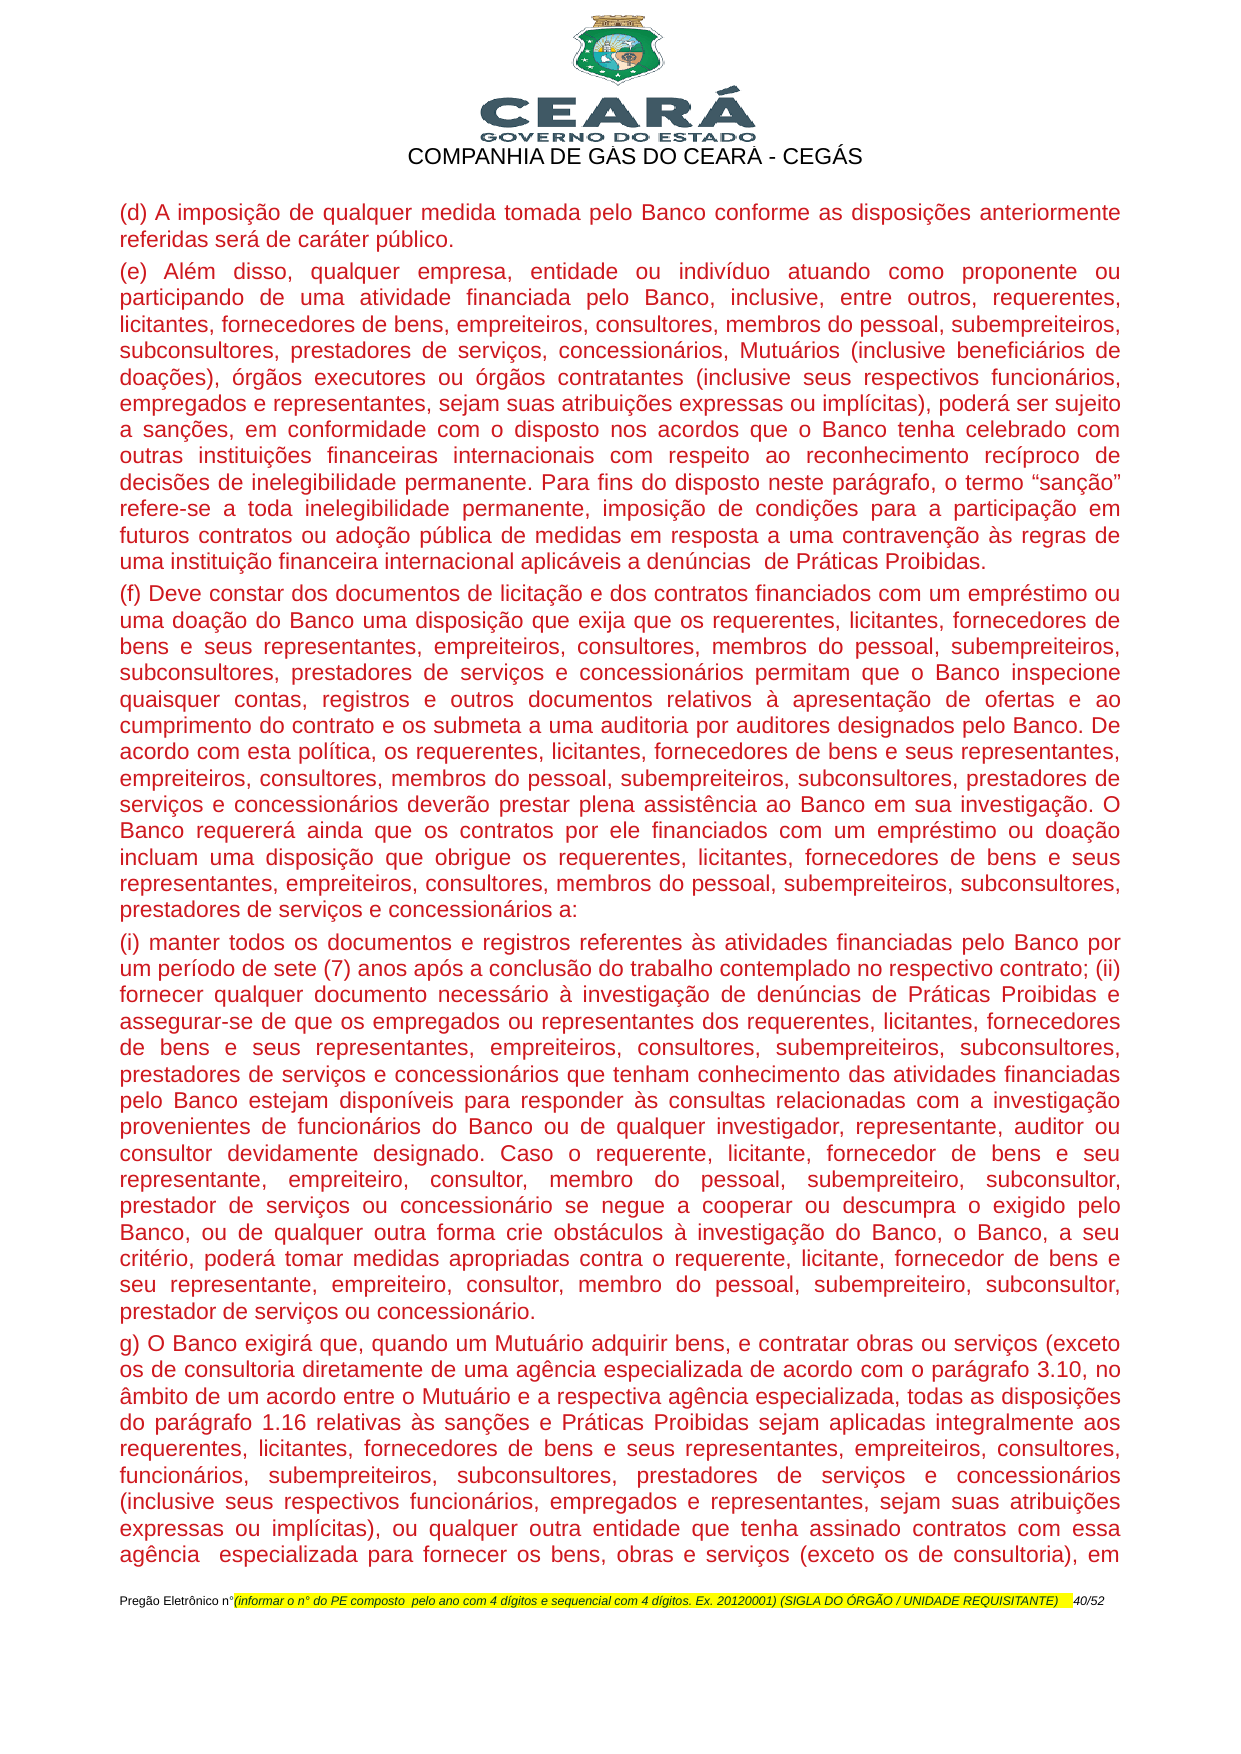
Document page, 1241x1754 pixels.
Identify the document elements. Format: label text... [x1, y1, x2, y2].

picture [454, 10, 783, 146]
text (e) Além disso, qualquer empresa, entidade ou indivíduo atuando como proponente ou participando de uma atividade financiada pelo Banco, inclusive, entre outros, requerentes, licitantes, fornecedores de bens, empreiteiros, consultores, membros do pessoal, subempreiteiros, subconsultores, prestadores de serviços, concessionários, Mutuários (inclusive beneficiários de doações), órgãos executores ou órgãos contratantes (inclusive seus respectivos funcionários, empregados e representantes, sejam suas atribuições expressas ou implícitas), poderá ser sujeito a sanções, em conformidade com o disposto nos acordos que o Banco tenha celebrado com outras instituições financeiras internacionais com respeito ao reconhecimento recíproco de decisões de inelegibilidade permanente. Para fins do disposto neste parágrafo, o termo “sanção” refere-se a toda inelegibilidade permanente, imposição de condições para a participação em futuros contratos ou adoção pública de medidas em resposta a uma contravenção às regras de uma instituição financeira internacional aplicáveis a denúncias de Práticas Proibidas. [119, 258, 1121, 574]
text g) O Banco exigirá que, quando um Mutuário adquirir bens, e contratar obras ou serviços (exceto os de consultoria diretamente de uma agência especializada de acordo com o parágrafo 3.10, no âmbito de um acordo entre o Mutuário e a respectiva agência especializada, todas as disposições do parágrafo 1.16 relativas às sanções e Práticas Proibidas sejam aplicadas integralmente aos requerentes, licitantes, fornecedores de bens e seus representantes, empreiteiros, consultores, funcionários, subempreiteiros, subconsultores, prestadores de serviços e concessionários (inclusive seus respectivos funcionários, empregados e representantes, sejam suas atribuições expressas ou implícitas), ou qualquer outra entidade que tenha assinado contratos com essa agência especializada para fornecer os bens, obras e serviços (exceto os de consultoria), em [119, 1330, 1121, 1567]
text (f) Deve constar dos documentos de licitação e dos contratos financiados com um empréstimo ou uma doação do Banco uma disposição que exija que os requerentes, licitantes, fornecedores de bens e seus representantes, empreiteiros, consultores, membros do pessoal, subempreiteiros, subconsultores, prestadores de serviços e concessionários permitam que o Banco inspecione quaisquer contas, registros e outros documentos relativos à apresentação de ofertas e ao cumprimento do contrato e os submeta a uma auditoria por auditores designados pelo Banco. De acordo com esta política, os requerentes, licitantes, fornecedores de bens e seus representantes, empreiteiros, consultores, membros do pessoal, subempreiteiros, subconsultores, prestadores de serviços e concessionários deverão prestar plena assistência ao Banco em sua investigação. O Banco requererá ainda que os contratos por ele financiados com um empréstimo ou doação incluam uma disposição que obrigue os requerentes, licitantes, fornecedores de bens e seus representantes, empreiteiros, consultores, membros do pessoal, subempreiteiros, subconsultores, prestadores de serviços e concessionários a: [119, 580, 1121, 923]
text (i) manter todos os documentos e registros referentes às atividades financiadas pelo Banco por um período de sete (7) anos após a conclusão do trabalho contemplado no respectivo contrato; (ii) fornecer qualquer documento necessário à investigação de denúncias de Práticas Proibidas e assegurar-se de que os empregados ou representantes dos requerentes, licitantes, fornecedores de bens e seus representantes, empreiteiros, consultores, subempreiteiros, subconsultores, prestadores de serviços e concessionários que tenham conhecimento das atividades financiadas pelo Banco estejam disponíveis para responder às consultas relacionadas com a investigação provenientes de funcionários do Banco ou de qualquer investigador, representante, auditor ou consultor devidamente designado. Caso o requerente, licitante, fornecedor de bens e seu representante, empreiteiro, consultor, membro do pessoal, subempreiteiro, subconsultor, prestador de serviços ou concessionário se negue a cooperar ou descumpra o exigido pelo Banco, ou de qualquer outra forma crie obstáculos à investigação do Banco, o Banco, a seu critério, poderá tomar medidas apropriadas contra o requerente, licitante, fornecedor de bens e seu representante, empreiteiro, consultor, membro do pessoal, subempreiteiro, subconsultor, prestador de serviços ou concessionário. [119, 929, 1121, 1324]
text (d) A imposição de qualquer medida tomada pelo Banco conforme as disposições anteriormente referidas será de caráter público. [119, 199, 1121, 252]
